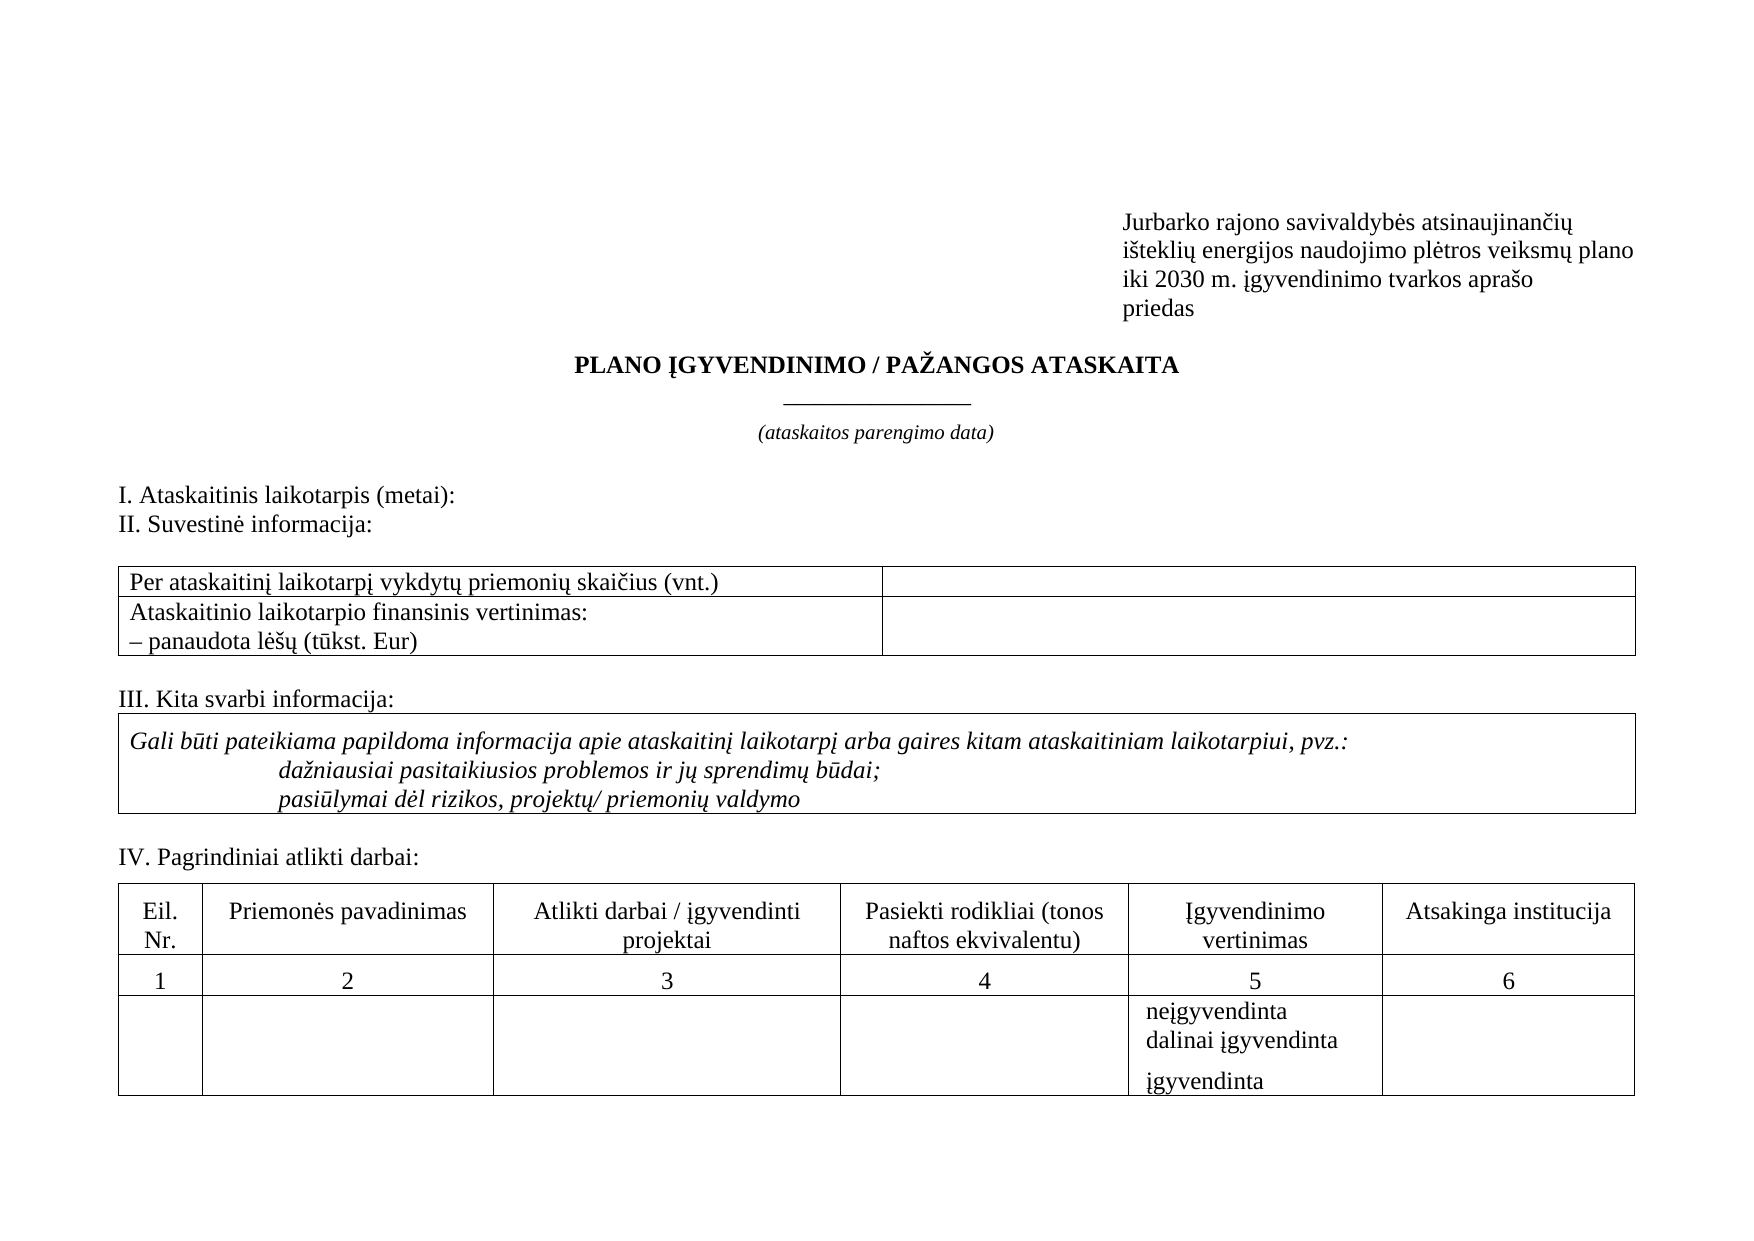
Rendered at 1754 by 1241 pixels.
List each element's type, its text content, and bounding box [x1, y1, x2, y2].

table_header Per ataskaitinį laikotarpį vykdytų priemonių skaičius (vnt.) [119, 567, 882, 596]
table_cell Ataskaitinio laikotarpio finansinis vertinimas: – panaudota lėšų (tūkst. Eur) [119, 597, 882, 654]
table_header Atlikti darbai / įgyvendinti projektai [494, 884, 840, 953]
table_cell [1383, 996, 1634, 1094]
table_header Atsakinga institucija [1383, 884, 1634, 953]
text PLANO ĮGYVENDINIMO / PAŽANGOS ATASKAITA [118, 350, 1636, 379]
table_cell [841, 996, 1128, 1094]
table_cell [494, 996, 840, 1094]
text I. Ataskaitinis laikotarpis (metai): [118, 480, 1636, 509]
table_cell neįgyvendinta dalinai įgyvendinta įgyvendinta [1129, 996, 1382, 1094]
text _______________ [118, 379, 1636, 408]
table_header Eil. Nr. [119, 884, 202, 953]
text priedas [1122, 293, 1636, 322]
table_cell 3 [494, 955, 840, 995]
text Jurbarko rajono savivaldybės atsinaujinančių [1122, 207, 1636, 235]
table_header Gali būti pateikiama papildoma informacija apie ataskaitinį laikotarpį arba gaires kitam ataskaitiniam laikotarpiui, pvz.:  dažniausiai pasitaikiusios problemos ir jų sprendimų būdai;  pasiūlymai dėl rizikos, projektų/ priemonių valdymo [119, 714, 1635, 812]
table_cell 5 [1129, 955, 1382, 995]
table_header Įgyvendinimo vertinimas [1129, 884, 1382, 953]
table_header Pasiekti rodikliai (tonos naftos ekvivalentu) [841, 884, 1128, 953]
table_cell [203, 996, 493, 1094]
text iki 2030 m. įgyvendinimo tvarkos aprašo [1122, 264, 1636, 293]
table_cell [119, 996, 202, 1094]
table_header [883, 567, 1635, 596]
text IV. Pagrindiniai atlikti darbai: [118, 842, 1636, 871]
table_header Priemonės pavadinimas [203, 884, 493, 953]
table_cell 1 [119, 955, 202, 995]
text II. Suvestinė informacija: [118, 509, 1636, 537]
text išteklių energijos naudojimo plėtros veiksmų plano [1122, 235, 1636, 264]
table_cell 4 [841, 955, 1128, 995]
table_cell [883, 597, 1635, 654]
text (ataskaitos parengimo data) [118, 420, 1636, 444]
text III. Kita svarbi informacija: [118, 684, 1636, 713]
table_cell 6 [1383, 955, 1634, 995]
table_cell 2 [203, 955, 493, 995]
